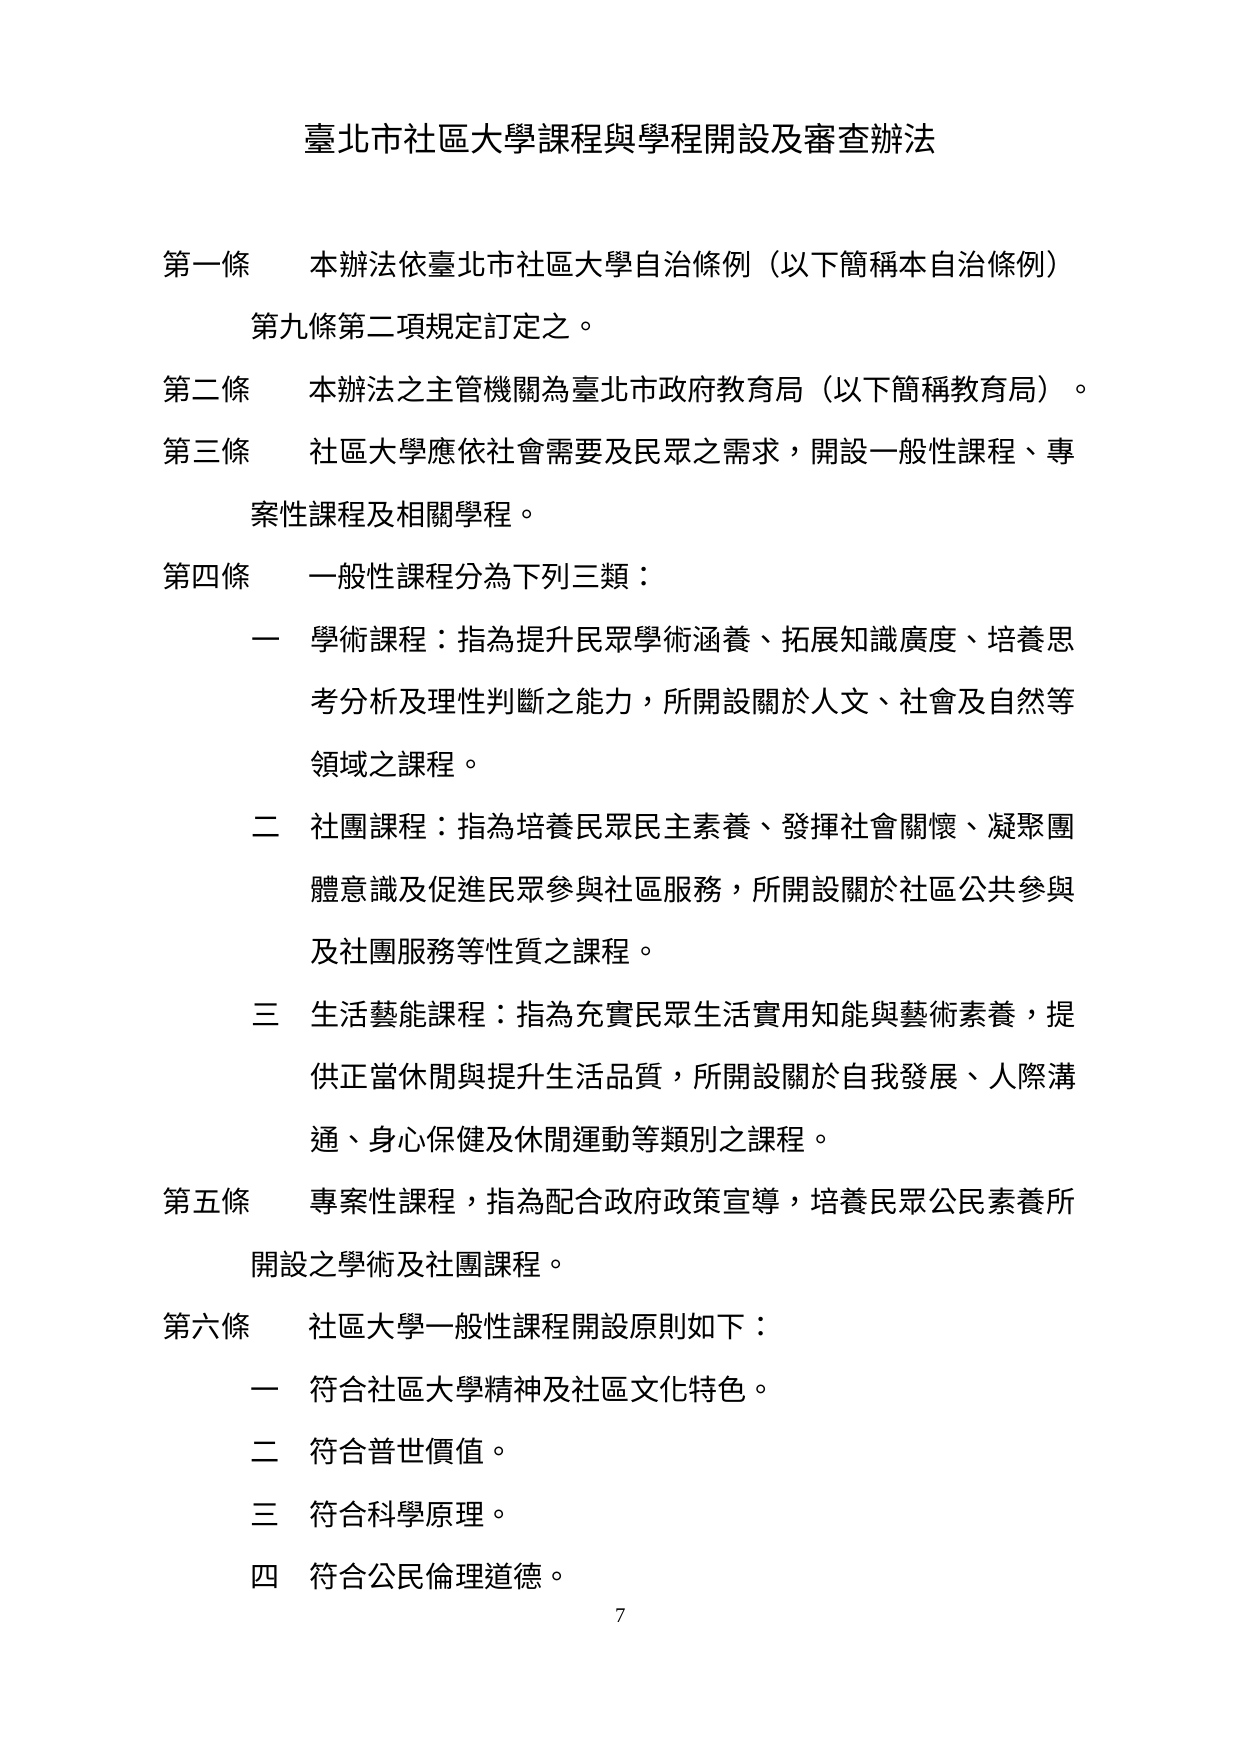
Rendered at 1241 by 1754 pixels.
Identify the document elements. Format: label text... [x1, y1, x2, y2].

text 第四條 一般性課程分為下列三類： [162, 533, 1078, 596]
text 第六條 社區大學一般性課程開設原則如下： [162, 1283, 1078, 1346]
text 二 社團課程：指為培養民眾民主素養、發揮社會關懷、凝聚團體意識及促進民眾參與社區服務，所開設關於社區公共參與及社團服務等性質之課程。 [251, 783, 1078, 971]
text 一 學術課程：指為提升民眾學術涵養、拓展知識廣度、培養思考分析及理性判斷之能力，所開設關於人文、社會及自然等領域之課程。 [251, 596, 1078, 783]
text 三 符合科學原理。 [250, 1471, 1078, 1533]
text 第一條 本辦法依臺北市社區大學自治條例（以下簡稱本自治條例）第九條第二項規定訂定之。 [162, 221, 1078, 346]
text 一 符合社區大學精神及社區文化特色。 [250, 1346, 1078, 1408]
text 四 符合公民倫理道德。 [250, 1533, 1078, 1596]
text 三 生活藝能課程：指為充實民眾生活實用知能與藝術素養，提供正當休閒與提升生活品質，所開設關於自我發展、人際溝通、身心保健及休閒運動等類別之課程。 [251, 971, 1078, 1158]
text 臺北市社區大學課程與學程開設及審查辦法 [162, 96, 1078, 158]
text 第二條 本辦法之主管機關為臺北市政府教育局（以下簡稱教育局）。 [162, 346, 1078, 408]
text 第三條 社區大學應依社會需要及民眾之需求，開設一般性課程、專案性課程及相關學程。 [162, 408, 1078, 533]
text 第五條 專案性課程，指為配合政府政策宣導，培養民眾公民素養所開設之學術及社團課程。 [162, 1158, 1078, 1283]
text 二 符合普世價值。 [250, 1408, 1078, 1471]
